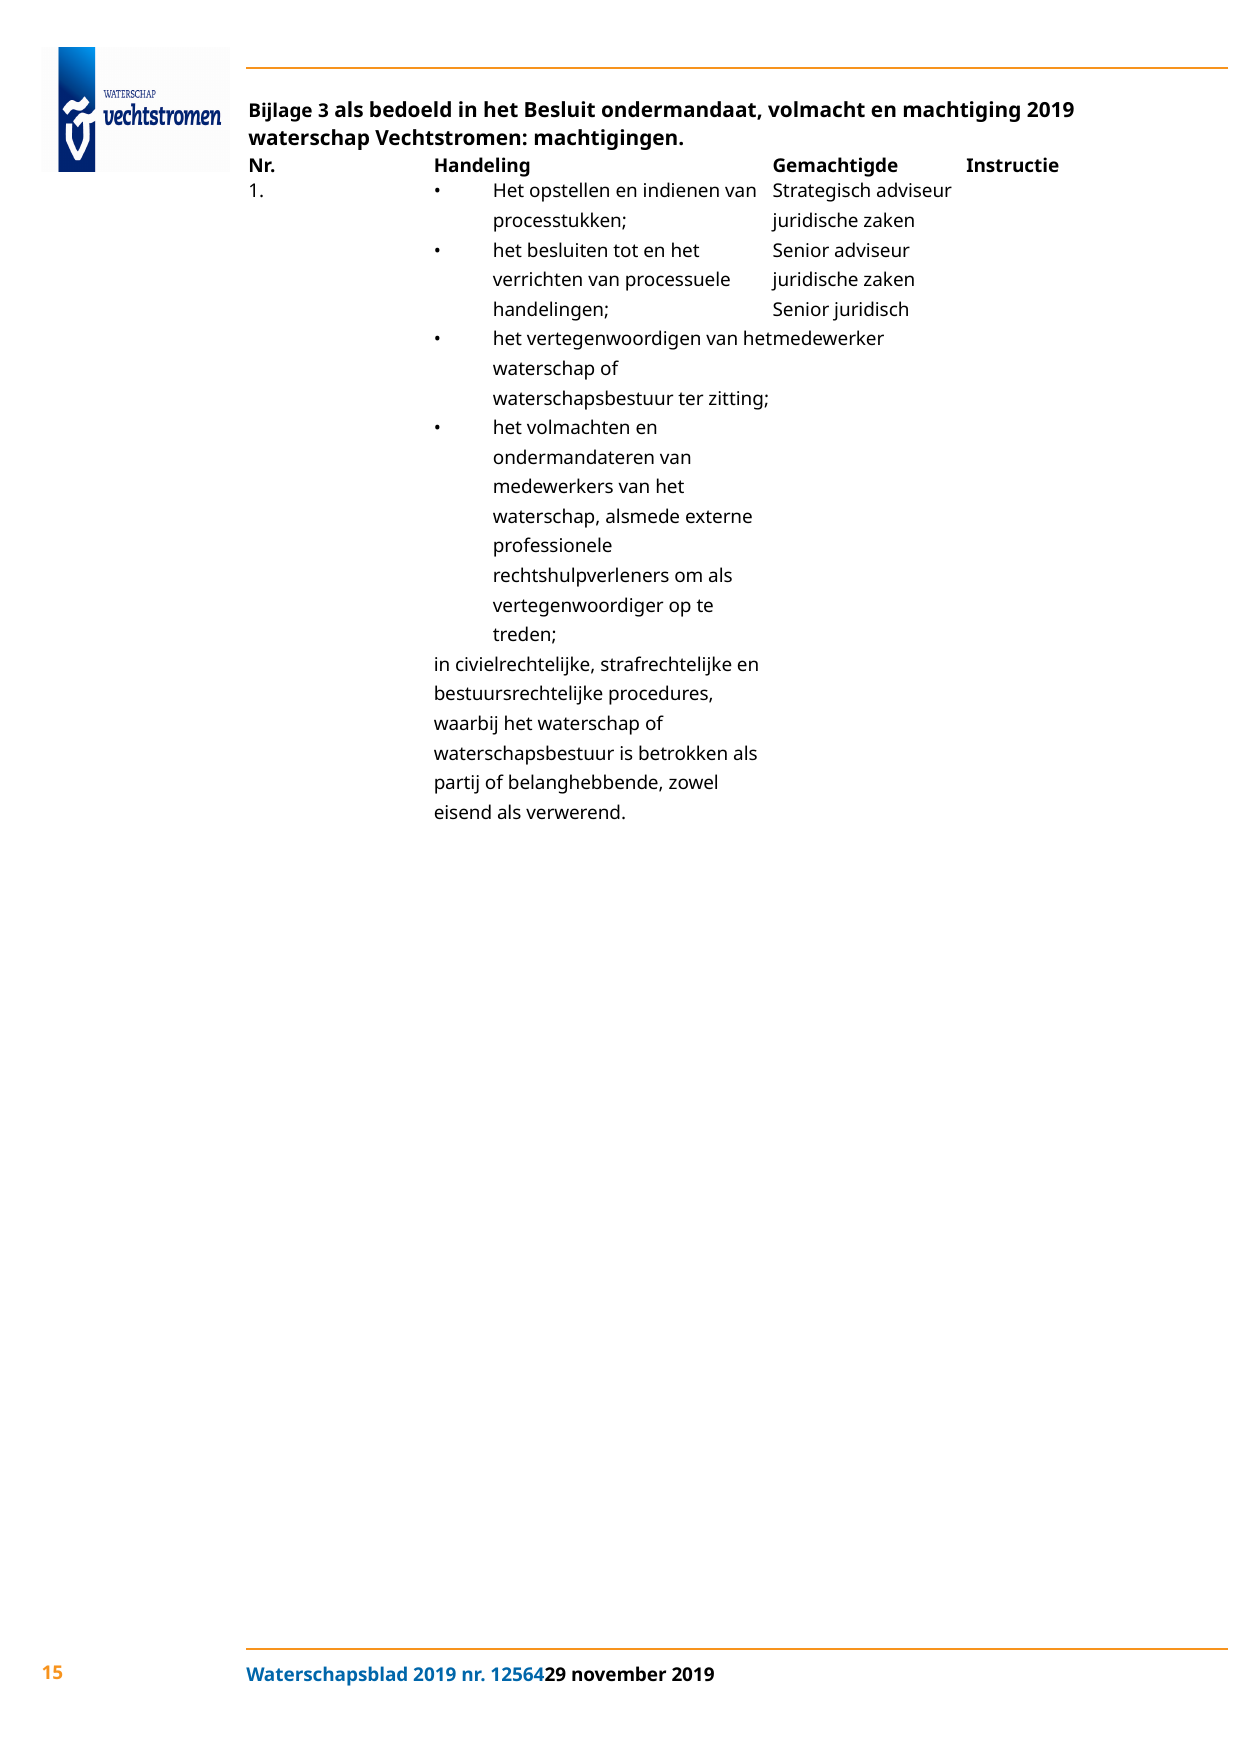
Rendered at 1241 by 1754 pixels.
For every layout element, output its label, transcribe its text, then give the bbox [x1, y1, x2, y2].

table_header Gemachtigde [773, 152, 966, 178]
table_cell Het opstellen en indienen van processtukken; het besluiten tot en het verrichten van processuele handelingen; het vertegenwoordigen van het waterschap of waterschapsbestuur ter zitting; het volmachten en ondermandateren van medewerkers van het waterschap, alsmede externe professionele rechtshulpverleners om als vertegenwoordiger op te treden; in civielrechtelijke, strafrechtelijke en bestuursrechtelijke procedures, waarbij het waterschap of waterschapsbestuur is betrokken als partij of belanghebbende, zowel eisend als verwerend. [434, 178, 772, 824]
table_header Instructie [966, 152, 1152, 178]
table_cell [966, 178, 1152, 824]
table_header Handeling [434, 152, 772, 178]
text Bijlage 3 als bedoeld in het Besluit ondermandaat, volmacht en machtiging 2019 waterschap Vechtstromen: machtigingen. [248, 95, 1152, 152]
picture [41, 47, 231, 172]
table_cell [248, 178, 433, 824]
table_cell Strategisch adviseur juridische zaken Senior adviseur juridische zaken Senior juridisch medewerker [773, 178, 966, 824]
table_header Nr. [248, 152, 433, 178]
